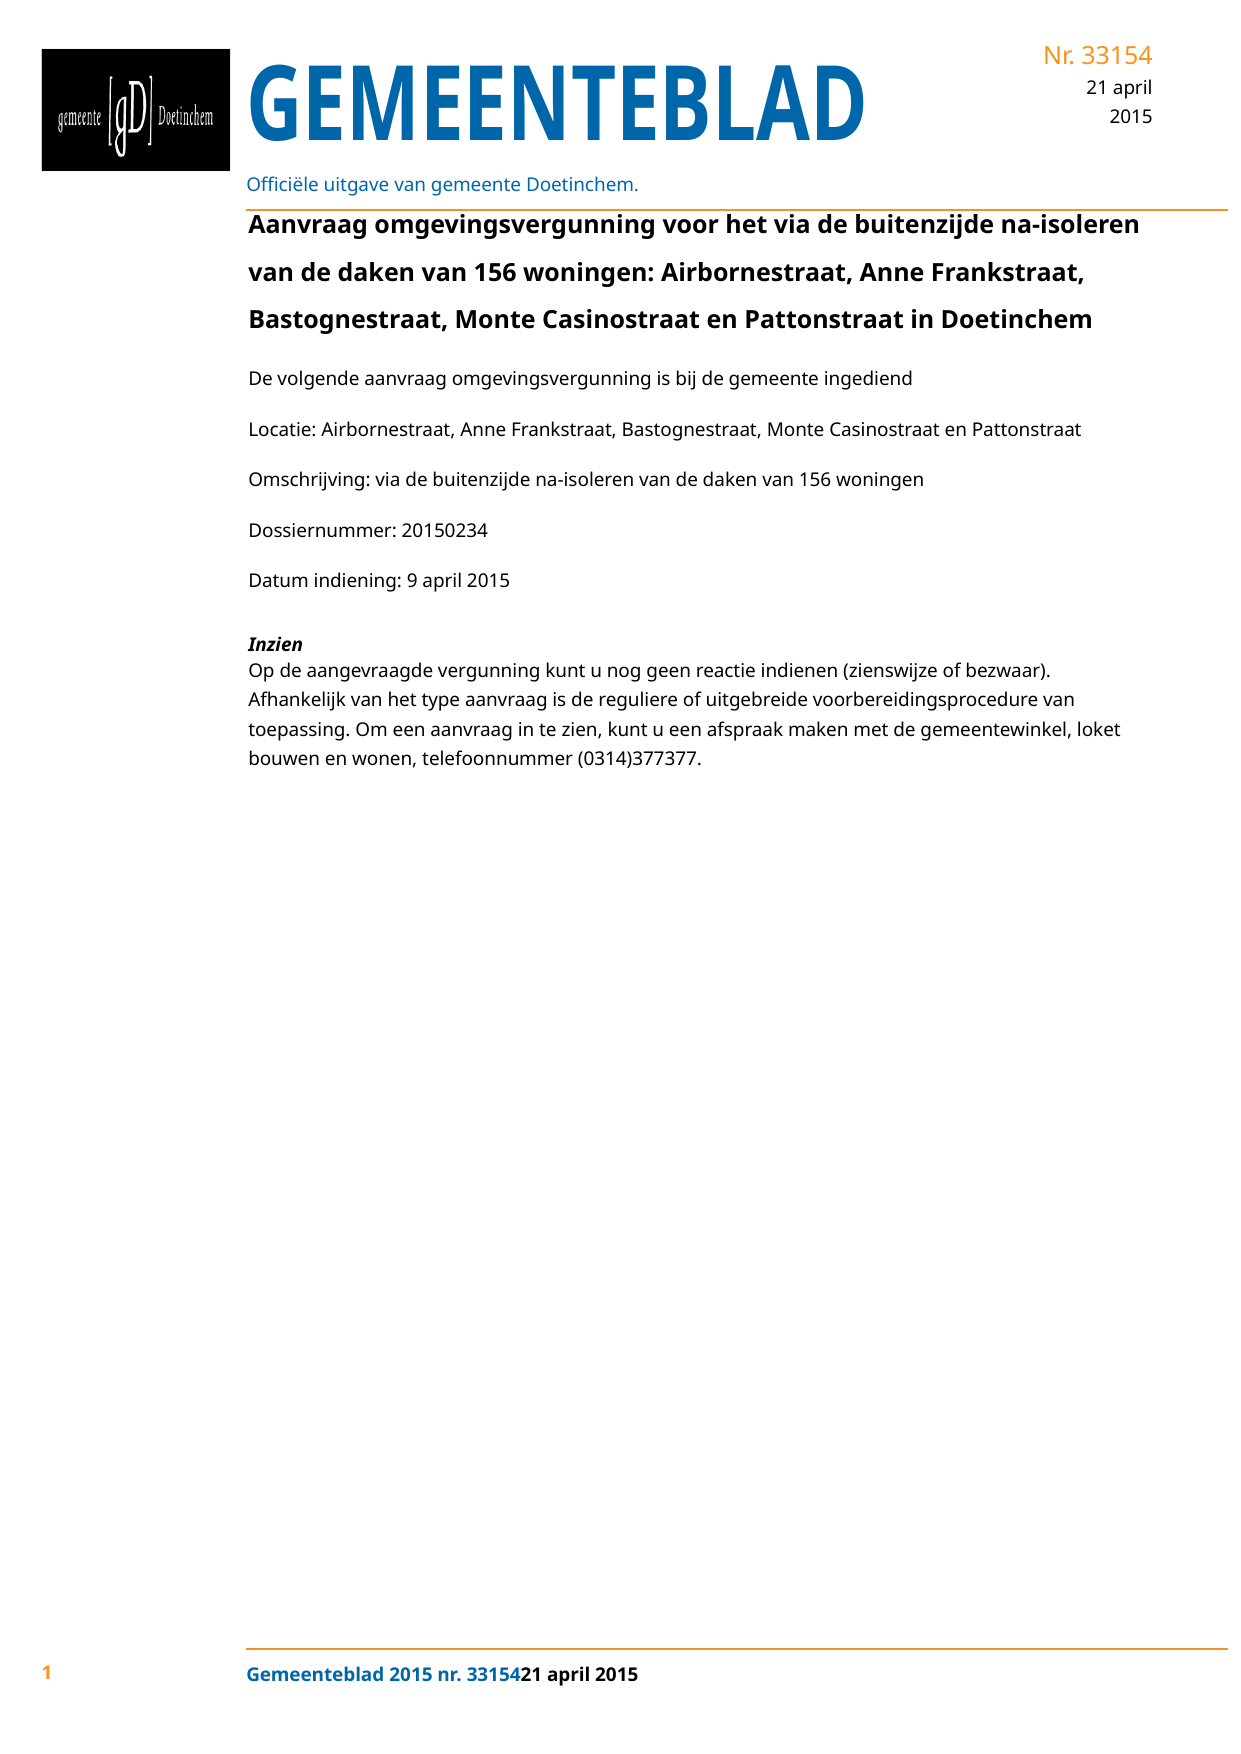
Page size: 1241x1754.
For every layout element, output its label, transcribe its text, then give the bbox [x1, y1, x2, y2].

text Op de aangevraagde vergunning kunt u nog geen reactie indienen (zienswijze of bezwaar). Afhankelijk van het type aanvraag is de reguliere of uitgebreide voorbereidingsprocedure van toepassing. Om een aanvraag in te zien, kunt u een afspraak maken met de gemeentewinkel, loket bouwen en wonen, telefoonnummer (0314)377377. [248, 657, 1152, 771]
text Inzien [248, 631, 1152, 657]
text Locatie: Airbornestraat, Anne Frankstraat, Bastognestraat, Monte Casinostraat en Pattonstraat [248, 416, 1152, 442]
text Datum indiening: 9 april 2015 [248, 567, 1152, 593]
text De volgende aanvraag omgevingsvergunning is bij de gemeente ingediend [248, 366, 1152, 391]
text Dossiernummer: 20150234 [248, 517, 1152, 542]
text Omschrijving: via de buitenzijde na-isoleren van de daken van 156 woningen [248, 466, 1152, 492]
picture [41, 47, 231, 172]
text Aanvraag omgevingsvergunning voor het via de buitenzijde na-isoleren van de daken van 156 woningen: Airbornestraat, Anne Frankstraat, Bastognestraat, Monte Casinostraat en Pattonstraat in Doetinchem [248, 211, 1152, 336]
